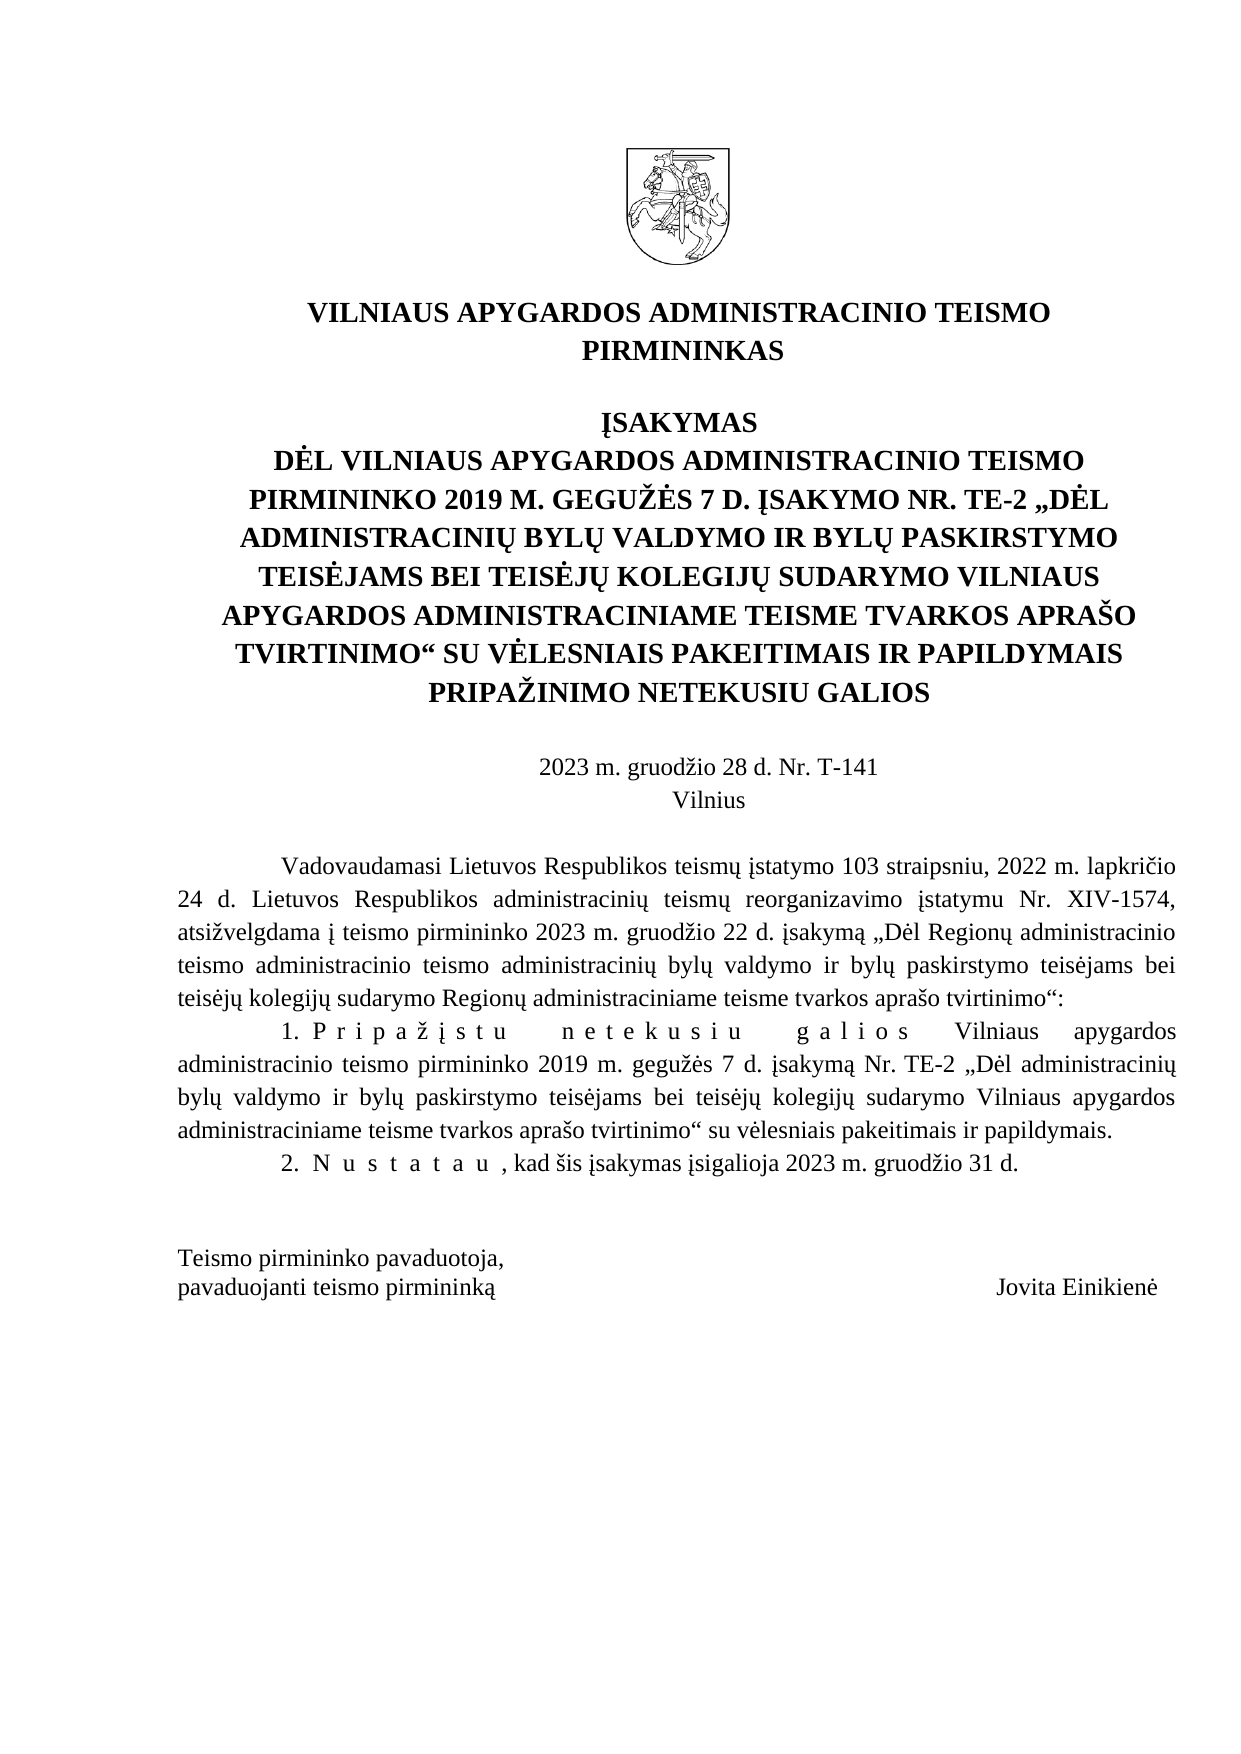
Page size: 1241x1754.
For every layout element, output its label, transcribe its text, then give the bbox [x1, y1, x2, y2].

text ĮSAKYMAS [177, 405, 1181, 438]
text Vilnius [177, 785, 1181, 813]
text Vadovaudamasi Lietuvos Respublikos teismų įstatymo 103 straipsniu, 2022 m. lapkričio 24 d. Lietuvos Respublikos administracinių teismų reorganizavimo įstatymu Nr. XIV-1574, atsižvelgdama į teismo pirmininko 2023 m. gruodžio 22 d. įsakymą „Dėl Regionų administracinio teismo administracinio teismo administracinių bylų valdymo ir bylų paskirstymo teisėjams bei teisėjų kolegijų sudarymo Regionų administraciniame teisme tvarkos aprašo tvirtinimo“: [177, 851, 1177, 1012]
text Teismo pirmininko pavaduotoja, [177, 1243, 1181, 1272]
text DĖL VILNIAUS APYGARDOS ADMINISTRACINIO TEISMO PIRMININKO 2019 M. GEGUŽĖS 7 D. ĮSAKYMO NR. TE-2 „DĖL ADMINISTRACINIŲ BYLŲ VALDYMO IR BYLŲ PASKIRSTYMO TEISĖJAMS BEI TEISĖJŲ KOLEGIJŲ SUDARYMO VILNIAUS APYGARDOS ADMINISTRACINIAME TEISME TVARKOS APRAŠO TVIRTINIMO“ SU VĖLESNIAIS PAKEITIMAIS IR PAPILDYMAIS PRIPAŽINIMO NETEKUSIU GALIOS [177, 443, 1181, 708]
text PIRMININKAS [177, 333, 1181, 367]
text 1. Pripažįstu netekusiu galios Vilniaus apygardos administracinio teismo pirmininko 2019 m. gegužės 7 d. įsakymą Nr. TE-2 „Dėl administracinių bylų valdymo ir bylų paskirstymo teisėjams bei teisėjų kolegijų sudarymo Vilniaus apygardos administraciniame teisme tvarkos aprašo tvirtinimo“ su vėlesniais pakeitimais ir papildymais. [177, 1016, 1177, 1144]
text VILNIAUS APYGARDOS ADMINISTRACINIO TEISMO [177, 295, 1181, 328]
text 2023 m. gruodžio 28 d. Nr. T-141 [177, 752, 1181, 781]
text pavaduojanti teismo pirmininką Jovita Einikienė [177, 1272, 1181, 1300]
text 2. Nustatau, kad šis įsakymas įsigalioja 2023 m. gruodžio 31 d. [177, 1148, 1177, 1177]
